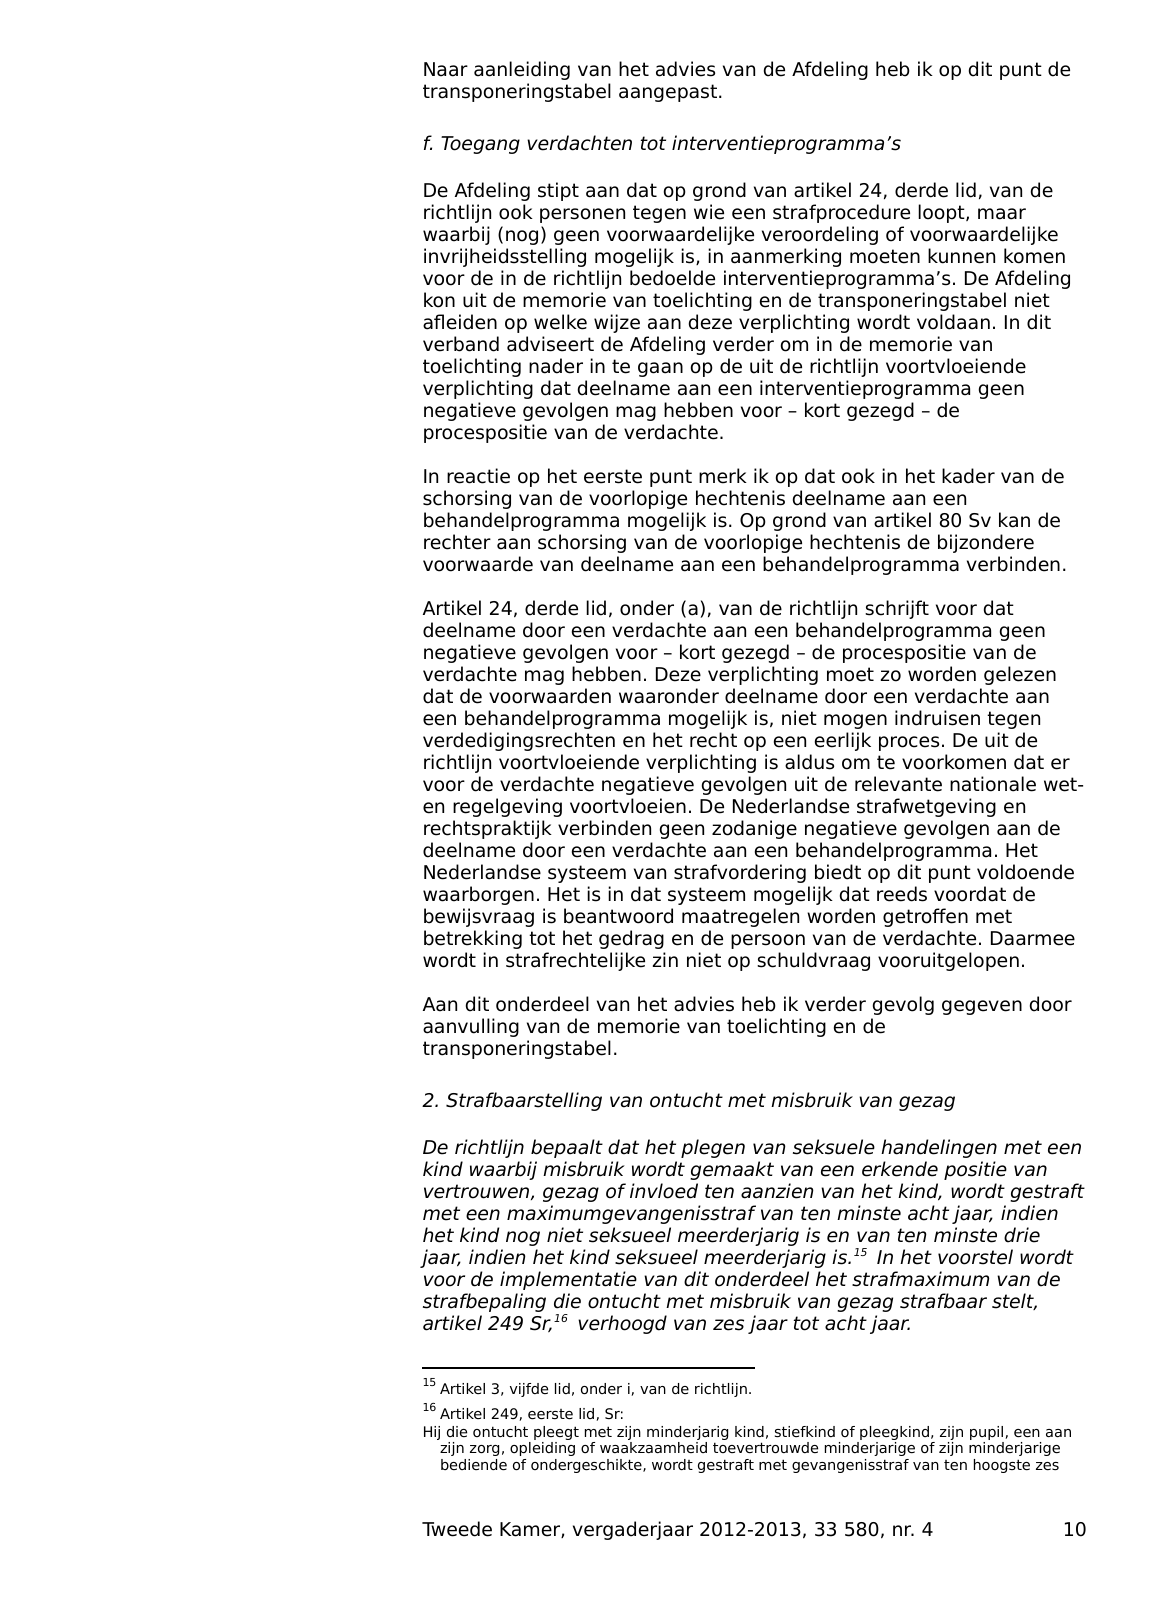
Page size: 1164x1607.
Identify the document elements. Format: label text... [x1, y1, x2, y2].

text In reactie op het eerste punt merk ik op dat ook in het kader van de schorsing van de voorlopige hechtenis deelname aan een behandelprogramma mogelijk is. Op grond van artikel 80 Sv kan de rechter aan schorsing van de voorlopige hechtenis de bijzondere voorwaarde van deelname aan een behandelprogramma verbinden. [422, 466, 1087, 576]
text Aan dit onderdeel van het advies heb ik verder gevolg gegeven door aanvulling van de memorie van toelichting en de transponeringstabel. [422, 994, 1087, 1060]
text Artikel 3, vijfde lid, onder i, van de richtlijn. [422, 1377, 1087, 1399]
text Hij die ontucht pleegt met zijn minderjarig kind, stiefkind of pleegkind, zijn pupil, een aan zijn zorg, opleiding of waakzaamheid toevertrouwde minderjarige of zijn minderjarige bediende of ondergeschikte, wordt gestraft met gevangenisstraf van ten hoogste zes [422, 1424, 1087, 1474]
text Naar aanleiding van het advies van de Afdeling heb ik op dit punt de transponeringstabel aangepast. [422, 59, 1087, 103]
subtitle 2. Strafbaarstelling van ontucht met misbruik van gezag [422, 1090, 1087, 1112]
text Artikel 249, eerste lid, Sr: [422, 1402, 1087, 1424]
subtitle f. Toegang verdachten tot interventieprogramma’s [422, 133, 1087, 155]
text Artikel 24, derde lid, onder (a), van de richtlijn schrijft voor dat deelname door een verdachte aan een behandelprogramma geen negatieve gevolgen voor – kort gezegd – de procespositie van de verdachte mag hebben. Deze verplichting moet zo worden gelezen dat de voorwaarden waaronder deelname door een verdachte aan een behandelprogramma mogelijk is, niet mogen indruisen tegen verdedigingsrechten en het recht op een eerlijk proces. De uit de richtlijn voortvloeiende verplichting is aldus om te voorkomen dat er voor de verdachte negatieve gevolgen uit de relevante nationale wet- en regelgeving voortvloeien. De Nederlandse strafwetgeving en rechtspraktijk verbinden geen zodanige negatieve gevolgen aan de deelname door een verdachte aan een behandelprogramma. Het Nederlandse systeem van strafvordering biedt op dit punt voldoende waarborgen. Het is in dat systeem mogelijk dat reeds voordat de bewijsvraag is beantwoord maatregelen worden getroffen met betrekking tot het gedrag en de persoon van de verdachte. Daarmee wordt in strafrechtelijke zin niet op schuldvraag vooruitgelopen. [422, 598, 1087, 972]
text De Afdeling stipt aan dat op grond van artikel 24, derde lid, van de richtlijn ook personen tegen wie een strafprocedure loopt, maar waarbij (nog) geen voorwaardelijke veroordeling of voorwaardelijke invrijheidsstelling mogelijk is, in aanmerking moeten kunnen komen voor de in de richtlijn bedoelde interventieprogramma’s. De Afdeling kon uit de memorie van toelichting en de transponeringstabel niet afleiden op welke wijze aan deze verplichting wordt voldaan. In dit verband adviseert de Afdeling verder om in de memorie van toelichting nader in te gaan op de uit de richtlijn voortvloeiende verplichting dat deelname aan een interventieprogramma geen negatieve gevolgen mag hebben voor – kort gezegd – de procespositie van de verdachte. [422, 180, 1087, 444]
text De richtlijn bepaalt dat het plegen van seksuele handelingen met een kind waarbij misbruik wordt gemaakt van een erkende positie van vertrouwen, gezag of invloed ten aanzien van het kind, wordt gestraft met een maximumgevangenisstraf van ten minste acht jaar, indien het kind nog niet seksueel meerderjarig is en van ten minste drie jaar, indien het kind seksueel meerderjarig is. In het voorstel wordt voor de implementatie van dit onderdeel het strafmaximum van de strafbepaling die ontucht met misbruik van gezag strafbaar stelt, artikel 249 Sr, verhoogd van zes jaar tot acht jaar. [422, 1137, 1087, 1334]
